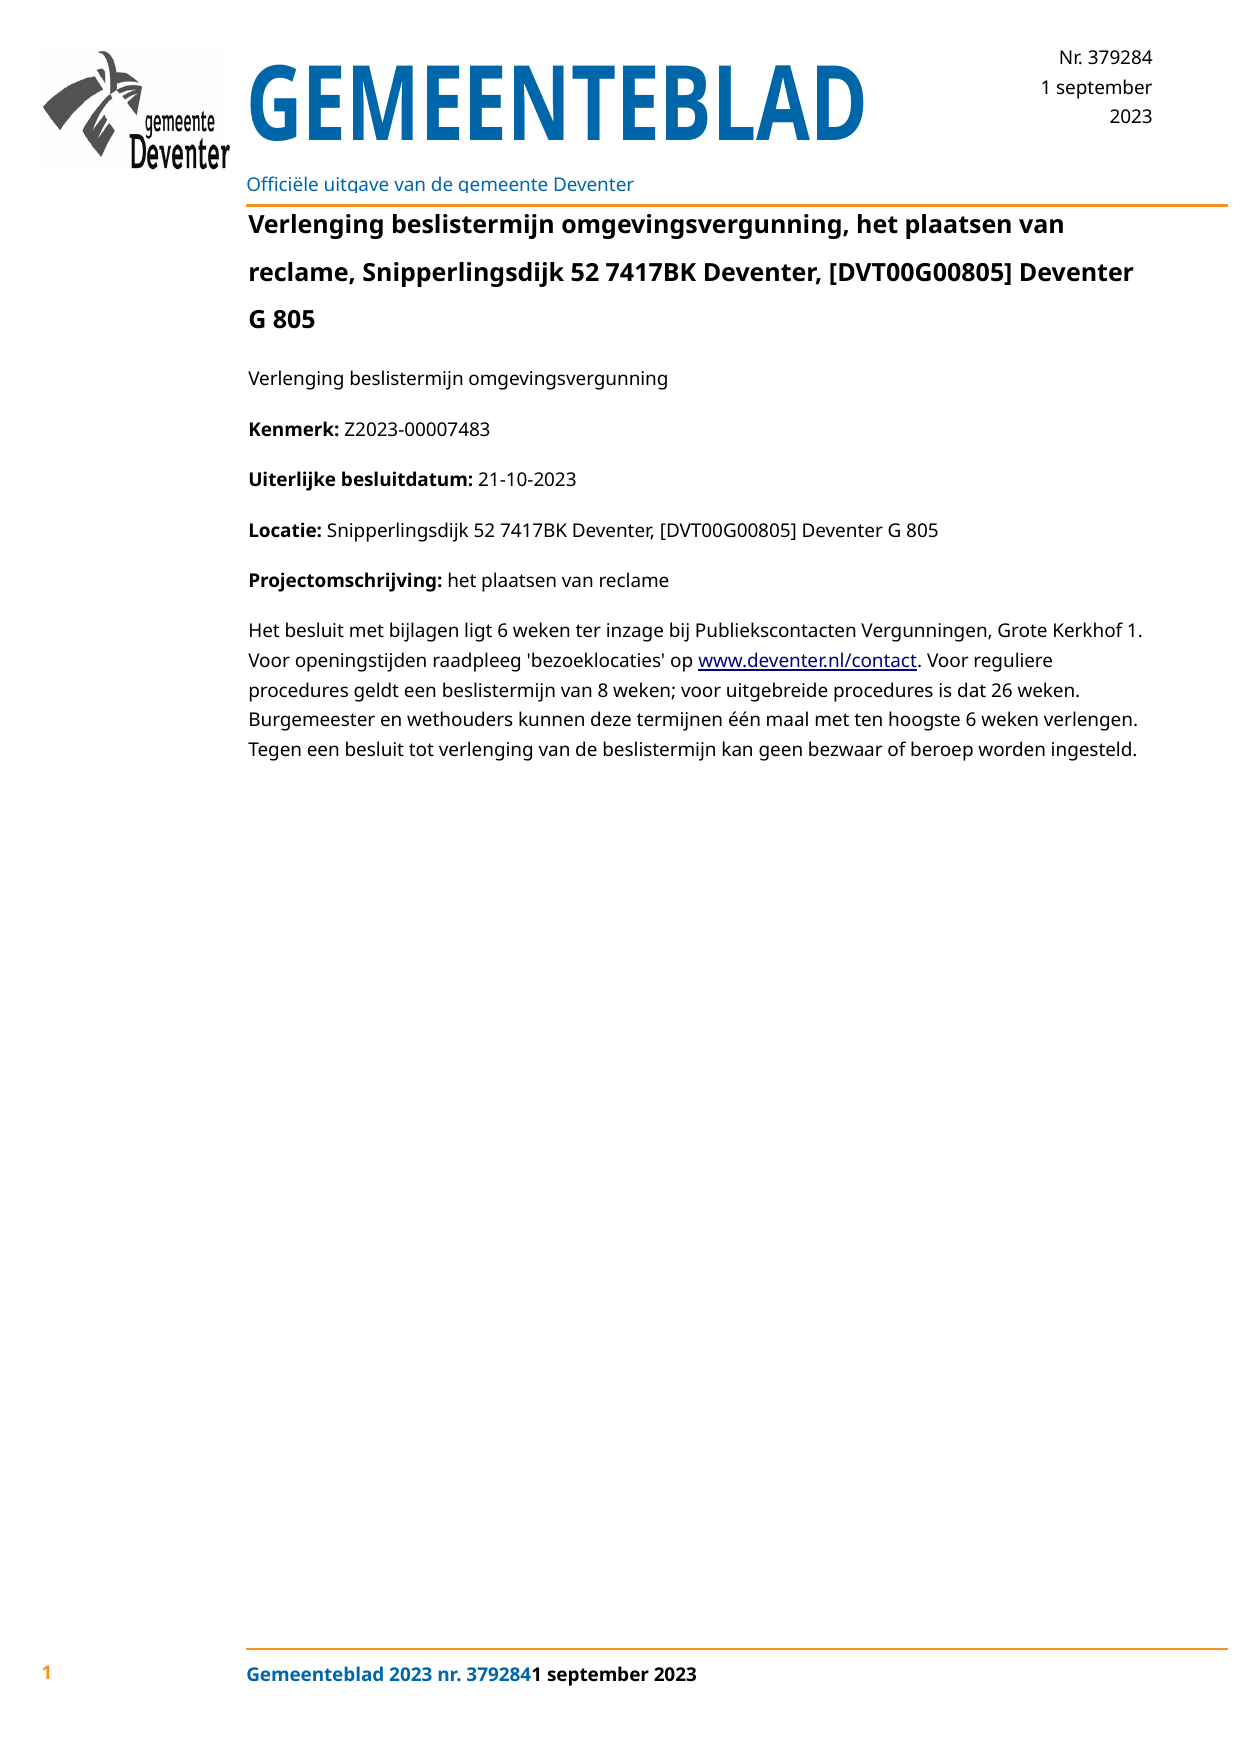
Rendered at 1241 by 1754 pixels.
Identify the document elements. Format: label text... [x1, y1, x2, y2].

text Locatie: Snipperlingsdijk 52 7417BK Deventer, [DVT00G00805] Deventer G 805 [248, 517, 1152, 542]
text Kenmerk: Z2023-00007483 [248, 416, 1152, 442]
text Projectomschrijving: het plaatsen van reclame [248, 567, 1152, 593]
text Verlenging beslistermijn omgevingsvergunning [248, 366, 1152, 391]
text Uiterlijke besluitdatum: 21-10-2023 [248, 466, 1152, 492]
picture [41, 47, 231, 172]
text Verlenging beslistermijn omgevingsvergunning, het plaatsen van reclame, Snipperlingsdijk 52 7417BK Deventer, [DVT00G00805] Deventer G 805 [248, 207, 1152, 336]
text Het besluit met bijlagen ligt 6 weken ter inzage bij Publiekscontacten Vergunningen, Grote Kerkhof 1. Voor openingstijden raadpleeg 'bezoeklocaties' op www.deventer.nl/contact. Voor reguliere procedures geldt een beslistermijn van 8 weken; voor uitgebreide procedures is dat 26 weken. Burgemeester en wethouders kunnen deze termijnen één maal met ten hoogste 6 weken verlengen. Tegen een besluit tot verlenging van de beslistermijn kan geen bezwaar of beroep worden ingesteld. [248, 618, 1152, 762]
